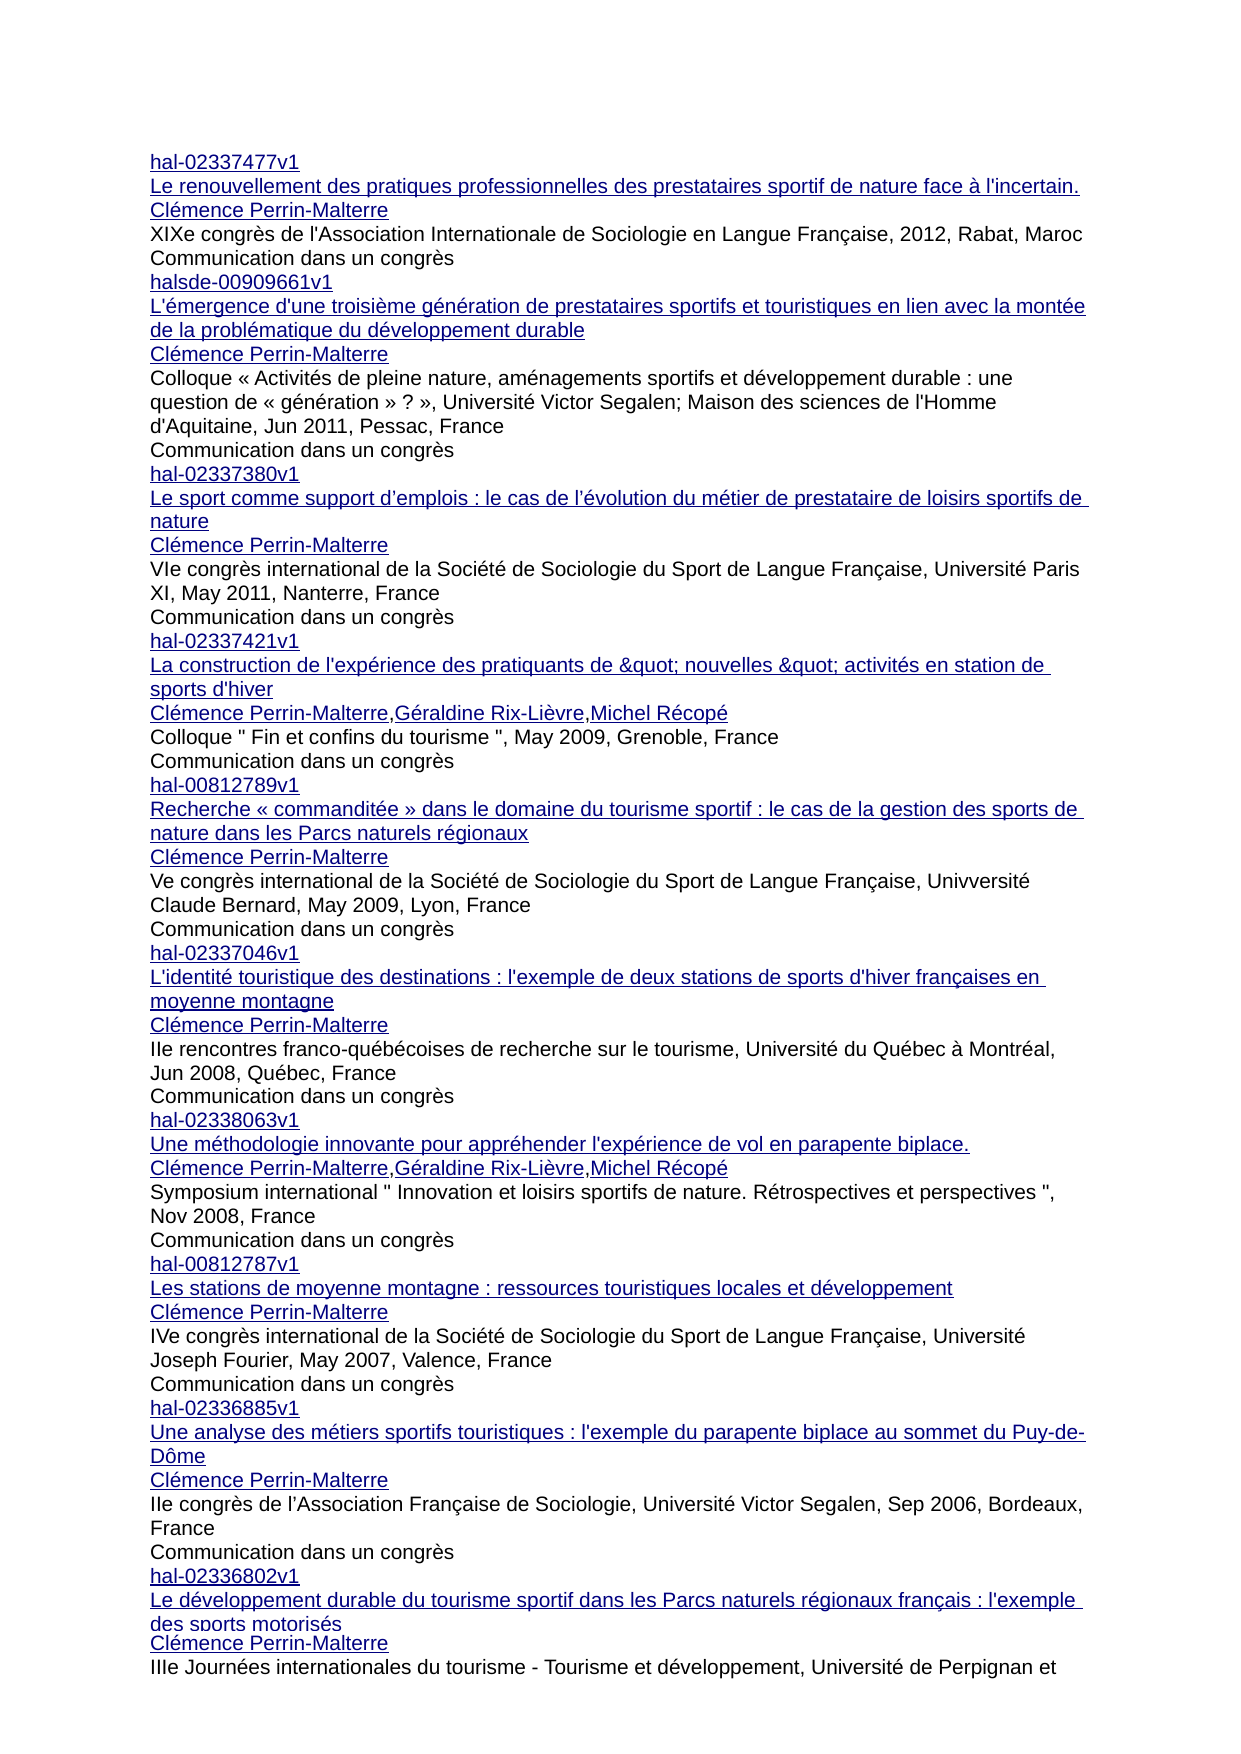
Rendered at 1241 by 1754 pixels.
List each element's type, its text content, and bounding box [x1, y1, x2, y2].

table_cell L'identité touristique des destinations : l'exemple de deux stations de sports d'hiver françaises en moyenne montagne Clémence Perrin-Malterre IIe rencontres franco-québécoises de recherche sur le tourisme, Université du Québec à Montréal, Jun 2008, Québec, France Communication dans un congrès hal-02338063v1 [150, 965, 1090, 1132]
table_cell La construction de l'expérience des pratiquants de &quot; nouvelles &quot; activités en station de sports d'hiver Clémence Perrin-Malterre,Géraldine Rix-Lièvre,Michel Récopé Colloque " Fin et confins du tourisme ", May 2009, Grenoble, France Communication dans un congrès hal-00812789v1 [150, 653, 1090, 797]
table_cell Le sport comme support d’emplois : le cas de l’évolution du métier de prestataire de loisirs sportifs de nature Clémence Perrin-Malterre VIe congrès international de la Société de Sociologie du Sport de Langue Française, Université Paris XI, May 2011, Nanterre, France Communication dans un congrès hal-02337421v1 [150, 485, 1090, 653]
table_cell Recherche « commanditée » dans le domaine du tourisme sportif : le cas de la gestion des sports de nature dans les Parcs naturels régionaux Clémence Perrin-Malterre Ve congrès international de la Société de Sociologie du Sport de Langue Française, Univversité Claude Bernard, May 2009, Lyon, France Communication dans un congrès hal-02337046v1 [150, 797, 1090, 964]
table_cell Les stations de moyenne montagne : ressources touristiques locales et développement Clémence Perrin-Malterre IVe congrès international de la Société de Sociologie du Sport de Langue Française, Université Joseph Fourier, May 2007, Valence, France Communication dans un congrès hal-02336885v1 [150, 1276, 1090, 1420]
table_cell hal-02337477v1 [150, 150, 1090, 174]
table_cell Le renouvellement des pratiques professionnelles des prestataires sportif de nature face à l'incertain. Clémence Perrin-Malterre XIXe congrès de l'Association Internationale de Sociologie en Langue Française, 2012, Rabat, Maroc Communication dans un congrès halsde-00909661v1 [150, 174, 1090, 294]
table_cell L'émergence d'une troisième génération de prestataires sportifs et touristiques en lien avec la montée de la problématique du développement durable Clémence Perrin-Malterre Colloque « Activités de pleine nature, aménagements sportifs et développement durable : une question de « génération » ? », Université Victor Segalen; Maison des sciences de l'Homme d'Aquitaine, Jun 2011, Pessac, France Communication dans un congrès hal-02337380v1 [150, 294, 1090, 485]
table_cell Une analyse des métiers sportifs touristiques : l'exemple du parapente biplace au sommet du Puy-de-Dôme Clémence Perrin-Malterre IIe congrès de l’Association Française de Sociologie, Université Victor Segalen, Sep 2006, Bordeaux, France Communication dans un congrès hal-02336802v1 [150, 1420, 1090, 1587]
table_cell Une méthodologie innovante pour appréhender l'expérience de vol en parapente biplace. Clémence Perrin-Malterre,Géraldine Rix-Lièvre,Michel Récopé Symposium international " Innovation et loisirs sportifs de nature. Rétrospectives et perspectives ", Nov 2008, France Communication dans un congrès hal-00812787v1 [150, 1132, 1090, 1276]
table_cell Le développement durable du tourisme sportif dans les Parcs naturels régionaux français : l'exemple des sports motorisés Clémence Perrin-Malterre IIIe Journées internationales du tourisme - Tourisme et développement, Université de Perpignan et [150, 1588, 1090, 1679]
